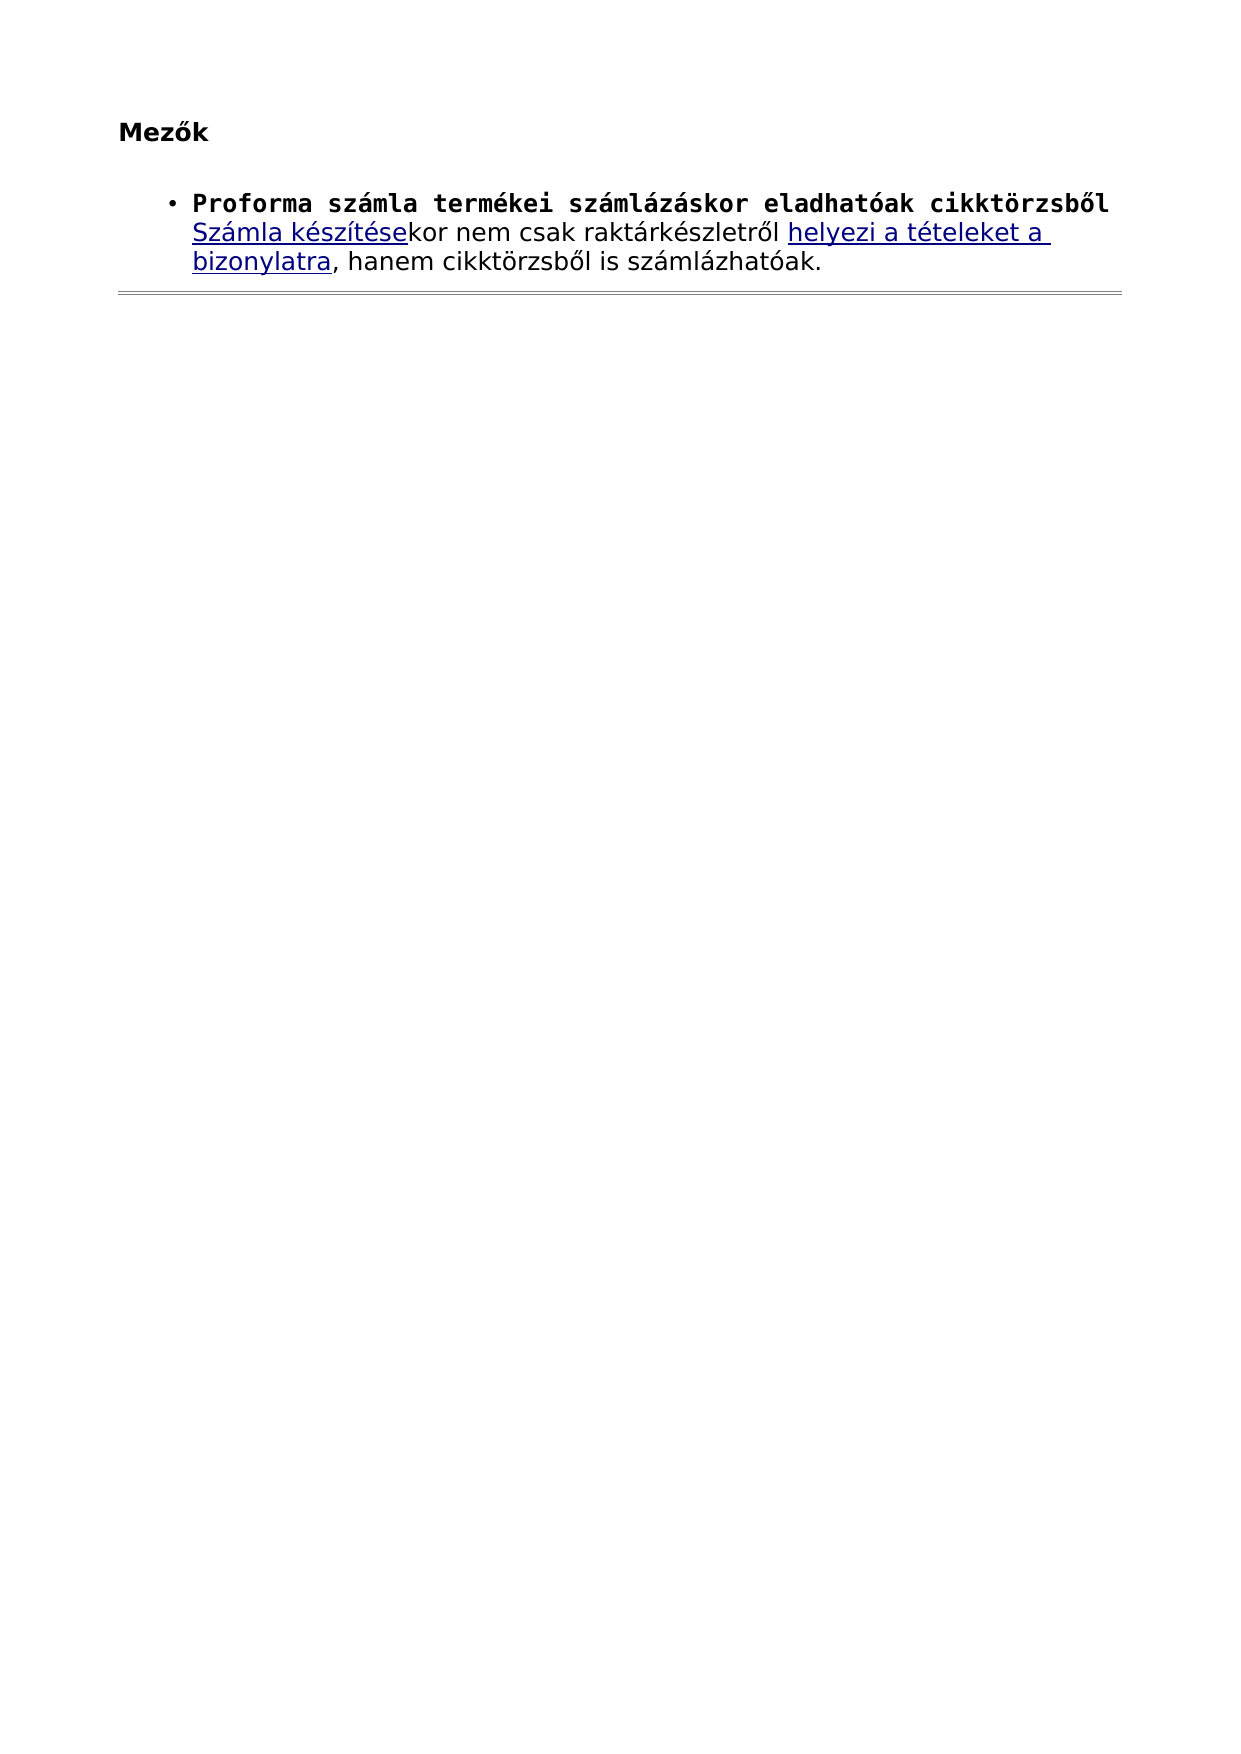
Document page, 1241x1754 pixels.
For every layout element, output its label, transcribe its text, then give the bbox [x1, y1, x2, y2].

subtitle Mezők [118, 118, 1122, 147]
list Proforma számla termékei számlázáskor eladhatóak cikktörzsből Számla készítésekor nem csak raktárkészletről helyezi a tételeket a bizonylatra, hanem cikktörzsből is számlázhatóak. [177, 189, 1122, 277]
